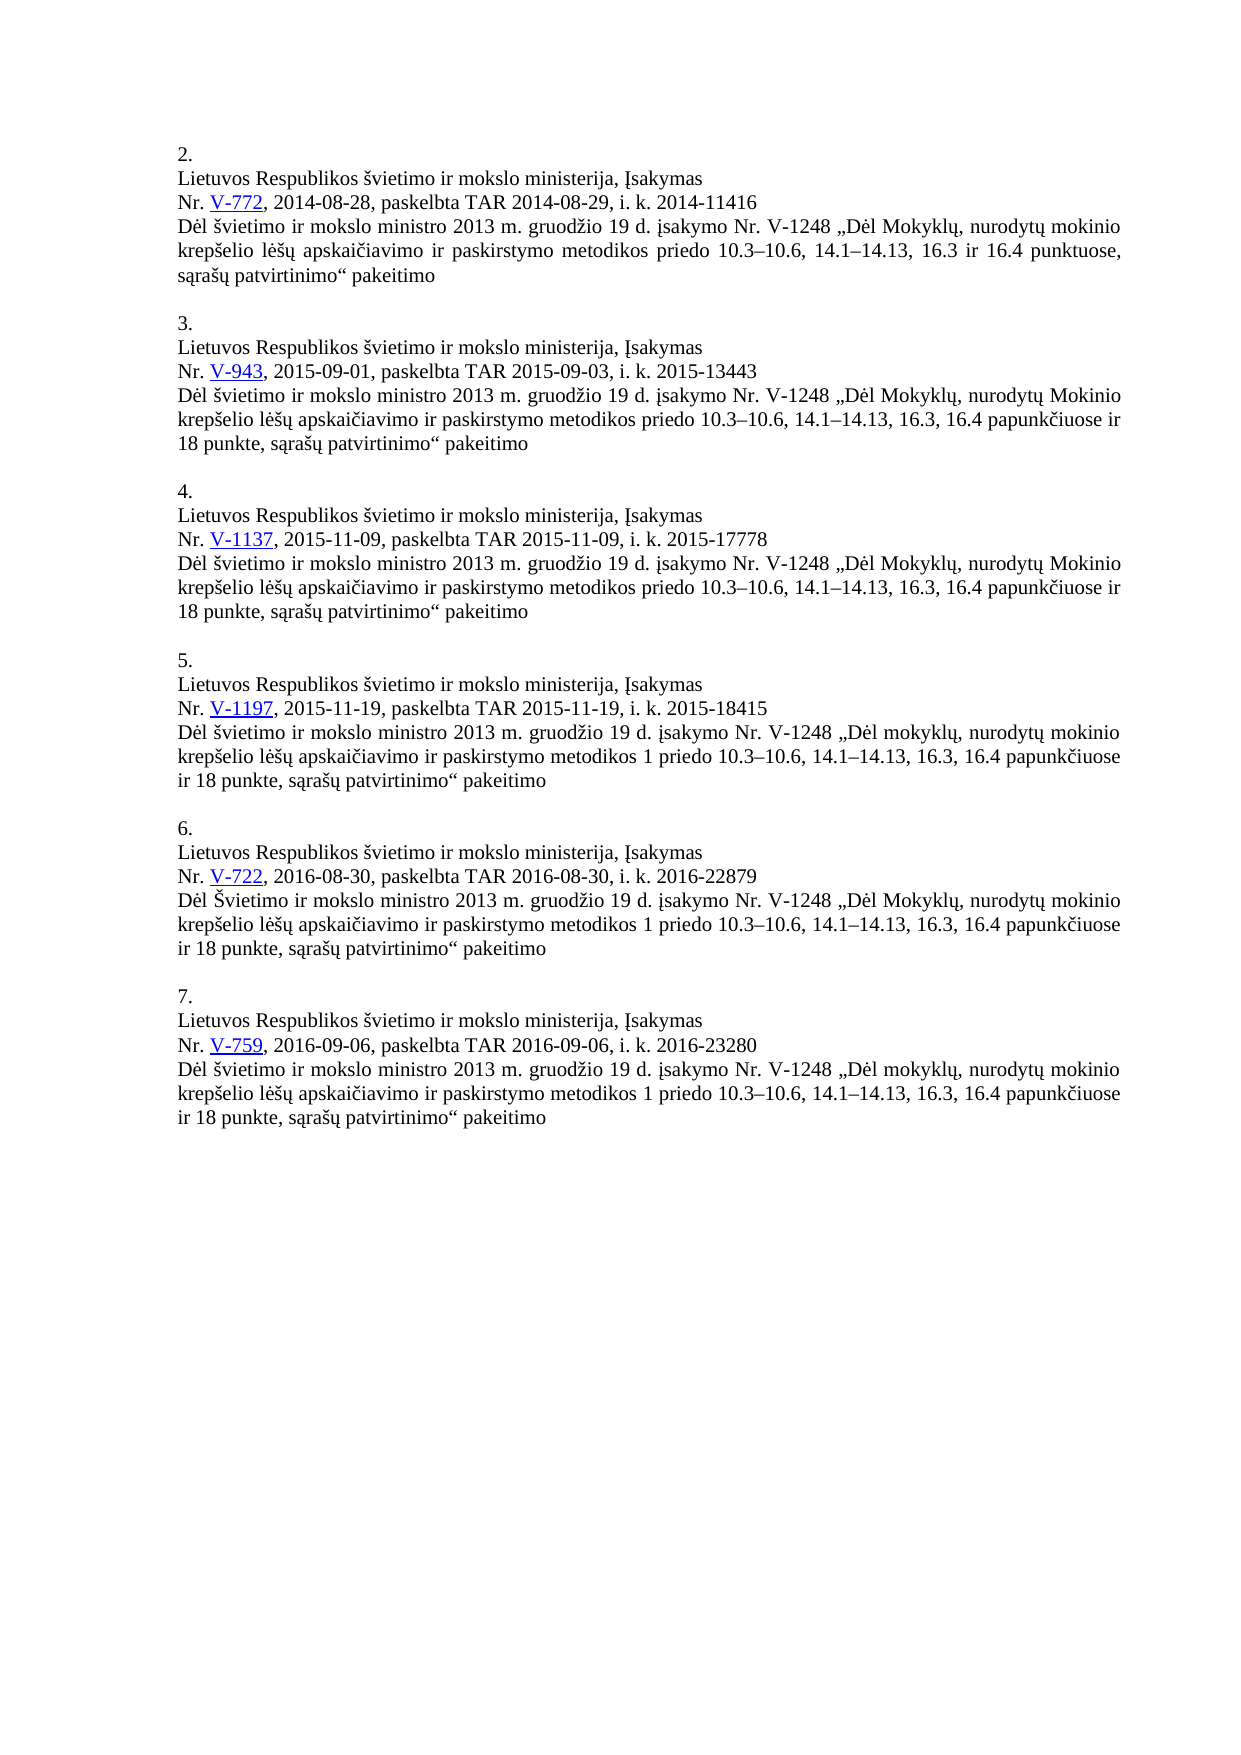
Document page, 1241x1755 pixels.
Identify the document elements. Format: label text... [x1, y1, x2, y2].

text 4. [177, 479, 1122, 503]
text Lietuvos Respublikos švietimo ir mokslo ministerija, Įsakymas [177, 1008, 1122, 1032]
text Nr. V-722, 2016-08-30, paskelbta TAR 2016-08-30, i. k. 2016-22879 [177, 864, 1122, 888]
text Nr. V-1197, 2015-11-19, paskelbta TAR 2015-11-19, i. k. 2015-18415 [177, 696, 1122, 720]
text Nr. V-759, 2016-09-06, paskelbta TAR 2016-09-06, i. k. 2016-23280 [177, 1032, 1122, 1057]
text 2. [177, 142, 1122, 166]
text Nr. V-943, 2015-09-01, paskelbta TAR 2015-09-03, i. k. 2015-13443 [177, 359, 1122, 383]
text Dėl švietimo ir mokslo ministro 2013 m. gruodžio 19 d. įsakymo Nr. V-1248 „Dėl Mokyklų, nurodytų Mokinio krepšelio lėšų apskaičiavimo ir paskirstymo metodikos priedo 10.3–10.6, 14.1–14.13, 16.3, 16.4 papunkčiuose ir 18 punkte, sąrašų patvirtinimo“ pakeitimo [177, 383, 1122, 455]
text Lietuvos Respublikos švietimo ir mokslo ministerija, Įsakymas [177, 672, 1122, 696]
text 6. [177, 816, 1122, 840]
text Dėl švietimo ir mokslo ministro 2013 m. gruodžio 19 d. įsakymo Nr. V-1248 „Dėl mokyklų, nurodytų mokinio krepšelio lėšų apskaičiavimo ir paskirstymo metodikos 1 priedo 10.3–10.6, 14.1–14.13, 16.3, 16.4 papunkčiuose ir 18 punkte, sąrašų patvirtinimo“ pakeitimo [177, 720, 1122, 792]
text Dėl Švietimo ir mokslo ministro 2013 m. gruodžio 19 d. įsakymo Nr. V-1248 „Dėl Mokyklų, nurodytų mokinio krepšelio lėšų apskaičiavimo ir paskirstymo metodikos 1 priedo 10.3–10.6, 14.1–14.13, 16.3, 16.4 papunkčiuose ir 18 punkte, sąrašų patvirtinimo“ pakeitimo [177, 888, 1122, 960]
text Nr. V-772, 2014-08-28, paskelbta TAR 2014-08-29, i. k. 2014-11416 [177, 190, 1122, 214]
text Dėl švietimo ir mokslo ministro 2013 m. gruodžio 19 d. įsakymo Nr. V-1248 „Dėl Mokyklų, nurodytų Mokinio krepšelio lėšų apskaičiavimo ir paskirstymo metodikos priedo 10.3–10.6, 14.1–14.13, 16.3, 16.4 papunkčiuose ir 18 punkte, sąrašų patvirtinimo“ pakeitimo [177, 551, 1122, 623]
text Dėl švietimo ir mokslo ministro 2013 m. gruodžio 19 d. įsakymo Nr. V-1248 „Dėl Mokyklų, nurodytų mokinio krepšelio lėšų apskaičiavimo ir paskirstymo metodikos priedo 10.3–10.6, 14.1–14.13, 16.3 ir 16.4 punktuose, sąrašų patvirtinimo“ pakeitimo [177, 214, 1122, 287]
text Nr. V-1137, 2015-11-09, paskelbta TAR 2015-11-09, i. k. 2015-17778 [177, 527, 1122, 551]
text 7. [177, 984, 1122, 1008]
text 5. [177, 647, 1122, 672]
text 3. [177, 311, 1122, 335]
text Lietuvos Respublikos švietimo ir mokslo ministerija, Įsakymas [177, 166, 1122, 190]
text Lietuvos Respublikos švietimo ir mokslo ministerija, Įsakymas [177, 840, 1122, 864]
text Lietuvos Respublikos švietimo ir mokslo ministerija, Įsakymas [177, 503, 1122, 527]
text Lietuvos Respublikos švietimo ir mokslo ministerija, Įsakymas [177, 335, 1122, 359]
text Dėl švietimo ir mokslo ministro 2013 m. gruodžio 19 d. įsakymo Nr. V-1248 „Dėl mokyklų, nurodytų mokinio krepšelio lėšų apskaičiavimo ir paskirstymo metodikos 1 priedo 10.3–10.6, 14.1–14.13, 16.3, 16.4 papunkčiuose ir 18 punkte, sąrašų patvirtinimo“ pakeitimo [177, 1057, 1122, 1129]
